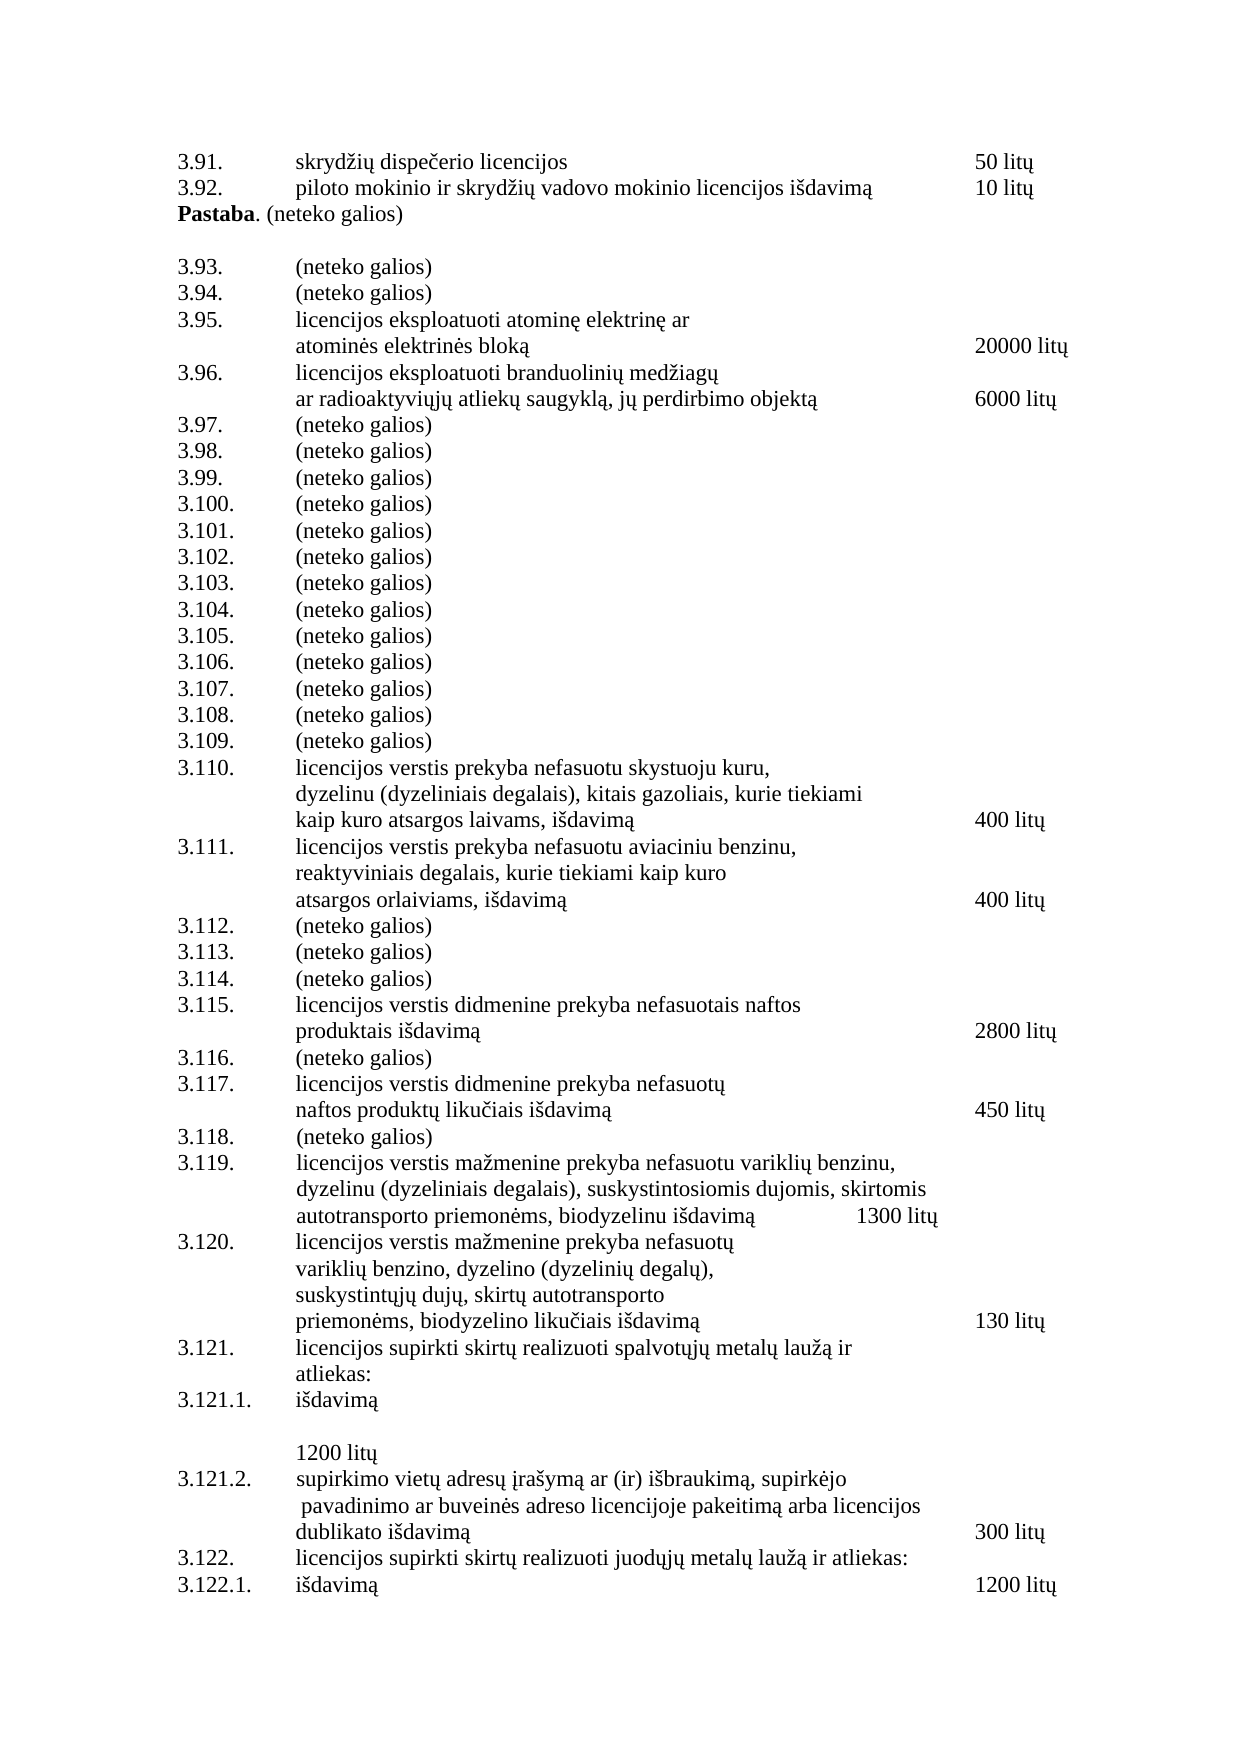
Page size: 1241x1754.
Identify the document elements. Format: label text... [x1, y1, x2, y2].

list licencijos verstis mažmenine prekyba nefasuotu variklių benzinu, dyzelinu (dyzeliniais degalais), suskystintosiomis dujomis, skirtomis autotransporto priemonėms, biodyzelinu išdavimą 1300 litų [177, 1149, 1122, 1228]
text 3.113. (neteko galios) [177, 938, 1122, 965]
text 3.96. licencijos eksploatuoti branduolinių medžiagų ar radioaktyviųjų atliekų saugyklą, jų perdirbimo objektą 6000 litų [177, 358, 1122, 411]
text 3.100. (neteko galios) [177, 490, 1122, 517]
text 3.104. (neteko galios) [177, 596, 1122, 622]
list supirkimo vietų adresų įrašymą ar (ir) išbraukimą, supirkėjo [177, 1465, 1122, 1492]
text 3.94. (neteko galios) [177, 279, 1122, 306]
text 3.101. (neteko galios) [177, 517, 1122, 543]
text dublikato išdavimą 300 litų [177, 1518, 1122, 1544]
text 3.112. (neteko galios) [177, 912, 1122, 938]
text 3.99. (neteko galios) [177, 464, 1122, 490]
text 3.98. (neteko galios) [177, 438, 1122, 464]
text reaktyviniais degalais, kurie tiekiami kaip kuro [177, 859, 1122, 886]
text suskystintųjų dujų, skirtų autotransporto [177, 1281, 1122, 1307]
text 3.122. licencijos supirkti skirtų realizuoti juodųjų metalų laužą ir atliekas: [177, 1544, 989, 1571]
text 3.93. (neteko galios) [177, 253, 1122, 279]
text 3.111. licencijos verstis prekyba nefasuotu aviaciniu benzinu, [177, 833, 1122, 859]
text 3.102. (neteko galios) [177, 543, 1122, 569]
text 3.120. licencijos verstis mažmenine prekyba nefasuotų [177, 1228, 1122, 1254]
text 3.122.1. išdavimą 1200 litų [177, 1571, 1122, 1597]
text 3.91. skrydžių dispečerio licencijos 50 litų [177, 148, 1122, 174]
text dyzelinu (dyzeliniais degalais), kitais gazoliais, kurie tiekiami [177, 780, 1122, 807]
text Pastaba. (neteko galios) [177, 200, 1122, 227]
text 3.105. (neteko galios) [177, 622, 1122, 648]
text 3.97. (neteko galios) [177, 411, 1122, 438]
text kaip kuro atsargos laivams, išdavimą 400 litų [177, 807, 1122, 833]
text variklių benzino, dyzelino (dyzelinių degalų), [177, 1254, 1122, 1281]
text 3.115. licencijos verstis didmenine prekyba nefasuotais naftos produktais išdavimą 2800 litų [177, 991, 1122, 1044]
text 3.103. (neteko galios) [177, 569, 1122, 596]
text atsargos orlaiviams, išdavimą 400 litų [177, 886, 1122, 912]
text 3.95. licencijos eksploatuoti atominę elektrinę ar atominės elektrinės bloką 20000 litų [177, 306, 1122, 358]
text 3.107. (neteko galios) [177, 675, 1122, 701]
text 3.117. licencijos verstis didmenine prekyba nefasuotų [177, 1070, 1122, 1096]
list (neteko galios) [177, 1123, 1122, 1149]
text 3.114. (neteko galios) [177, 965, 1122, 991]
text 3.121. licencijos supirkti skirtų realizuoti spalvotųjų metalų laužą ir atliekas: [177, 1334, 916, 1386]
text 3.92. piloto mokinio ir skrydžių vadovo mokinio licencijos išdavimą 10 litų [177, 174, 1122, 200]
text pavadinimo ar buveinės adreso licencijoje pakeitimą arba licencijos [177, 1492, 1122, 1518]
text naftos produktų likučiais išdavimą 450 litų [295, 1096, 1122, 1123]
text 3.108. (neteko galios) [177, 701, 1122, 727]
text 3.116. (neteko galios) [177, 1044, 1122, 1070]
text 3.106. (neteko galios) [177, 648, 1122, 675]
text 3.109. (neteko galios) [177, 727, 1122, 754]
text priemonėms, biodyzelino likučiais išdavimą 130 litų [177, 1307, 1122, 1334]
text 3.110. licencijos verstis prekyba nefasuotu skystuoju kuru, [177, 754, 1122, 780]
text 3.121.1. išdavimą 1200 litų [177, 1386, 974, 1465]
